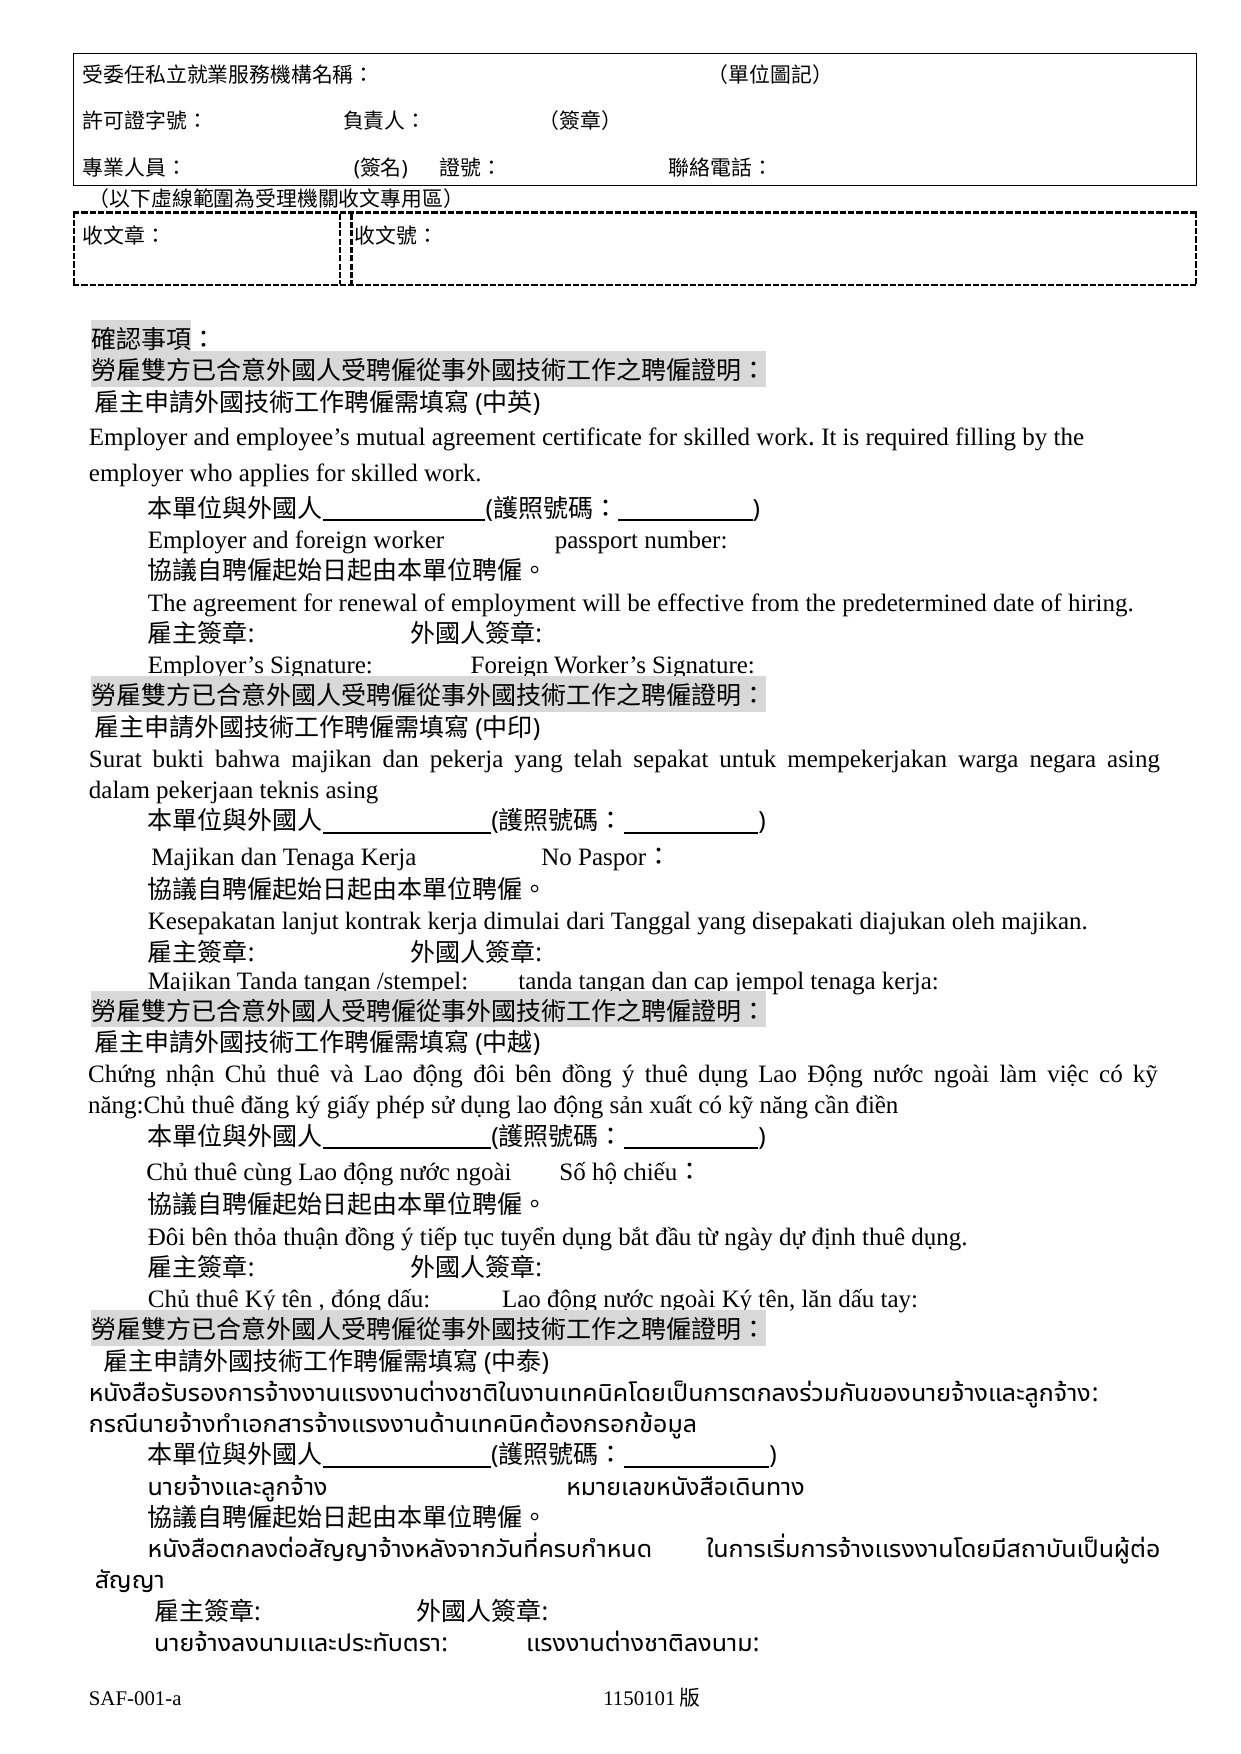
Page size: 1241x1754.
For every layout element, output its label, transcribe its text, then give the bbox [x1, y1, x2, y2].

text 雇主申請外國技術工作聘僱需填寫 (中印) [94, 711, 1161, 742]
text Chủ thuê cùng Lao động nước ngoài Số hộ chiếu： [139, 1151, 1167, 1189]
text 雇主簽章: 外國人簽章: [94, 1595, 1161, 1626]
text Employer’s Signature: Foreign Worker’s Signature: [101, 648, 1155, 680]
table_header [340, 211, 351, 284]
text 雇主申請外國技術工作聘僱需填寫 (中越) [94, 1026, 1161, 1057]
table_header 收文號： [351, 211, 1196, 284]
text The agreement for renewal of employment will be effective from the predetermined date of hiring. [148, 586, 1155, 617]
text 協議自聘僱起始日起由本單位聘僱。 [94, 1501, 1161, 1532]
text 雇主簽章: 外國人簽章: [148, 936, 1155, 967]
text กรณีนายจ้างทำเอกสารจ้างแรงงานด้านเทคนิคต้องกรอกข้อมูล [88, 1407, 1161, 1439]
text 勞雇雙方已合意外國人受聘僱從事外國技術工作之聘僱證明： [91, 355, 1161, 386]
text 本單位與外國人 (護照號碼： ) [94, 1439, 1161, 1470]
text 雇主簽章: 外國人簽章: [148, 1251, 1155, 1282]
text Đôi bên thỏa thuận đồng ý tiếp tục tuyển dụng bắt đầu từ ngày dự định thuê dụng. [148, 1220, 1155, 1251]
text Chứng nhận Chủ thuê và Lao động đôi bên đồng ý thuê dụng Lao Động nước ngoài làm việc có kỹ năng:Chủ thuê đăng ký giấy phép sử dụng lao động sản xuất có kỹ năng cần điền [88, 1057, 1161, 1120]
text หนังสือตกลงต่อสัญญาจ้างหลังจากวันที่ครบกำหนด ในการเริ่มการจ้างเเรงงานโดยมีสถาบันเป็นผู้ต่อสัญญา [94, 1532, 1161, 1595]
table_header 收文章： [74, 211, 340, 284]
text Employer and foreign worker passport number: [148, 523, 1161, 555]
text นายจ้างและลูกจ้าง หมายเลขหนังสือเดินทาง [94, 1470, 1161, 1501]
text 協議自聘僱起始日起由本單位聘僱。 [148, 873, 1161, 905]
table_cell 受委任私立就業服務機構名稱： （單位圖記） 許可證字號： 負責人： （簽章） 專業人員： (簽名) 證號： 聯絡電話： [74, 54, 1196, 185]
text 協議自聘僱起始日起由本單位聘僱。 [148, 555, 1161, 586]
text （以下虛線範圍為受理機關收文專用區） [89, 186, 1167, 211]
text Chủ thuê Ký tên , đóng dấu: Lao động nước ngoài Ký tên, lăn dấu tay: [101, 1282, 1155, 1314]
text 雇主申請外國技術工作聘僱需填寫 (中泰) [94, 1345, 1161, 1376]
text Majikan Tanda tangan /stempel: tanda tangan dan cap jempol tenaga kerja: [101, 967, 1161, 995]
text 勞雇雙方已合意外國人受聘僱從事外國技術工作之聘僱證明： [91, 680, 1161, 711]
text 確認事項： [91, 323, 1161, 355]
text นายจ้างลงนามเเละประทับตรา: เเรงงานต่างชาติลงนาม: [94, 1626, 1161, 1657]
text หนังสือรับรองการจ้างงานแรงงานต่างชาติในงานเทคนิคโดยเป็นการตกลงร่วมกันของนายจ้างและลูกจ้าง: [88, 1376, 1161, 1407]
text 勞雇雙方已合意外國人受聘僱從事外國技術工作之聘僱證明： [91, 995, 1161, 1026]
text Employer and employee’s mutual agreement certificate for skilled work. It is required filling by the employer who applies for skilled work. [89, 417, 1167, 492]
text 勞雇雙方已合意外國人受聘僱從事外國技術工作之聘僱證明： [91, 1314, 1161, 1345]
text 本單位與外國人 (護照號碼： ) [148, 1120, 1161, 1151]
text Majikan dan Tenaga Kerja No Paspor： [139, 836, 1167, 873]
text 本單位與外國人 (護照號碼： ) [148, 492, 1161, 523]
text 本單位與外國人 (護照號碼： ) [148, 805, 1161, 836]
text Kesepakatan lanjut kontrak kerja dimulai dari Tanggal yang disepakati diajukan oleh majikan. [148, 905, 1155, 936]
text 雇主申請外國技術工作聘僱需填寫 (中英) [94, 386, 1161, 417]
text 協議自聘僱起始日起由本單位聘僱。 [148, 1189, 1161, 1220]
text Surat bukti bahwa majikan dan pekerja yang telah sepakat untuk mempekerjakan warga negara asing dalam pekerjaan teknis asing [89, 742, 1161, 805]
text 雇主簽章: 外國人簽章: [101, 617, 1155, 648]
